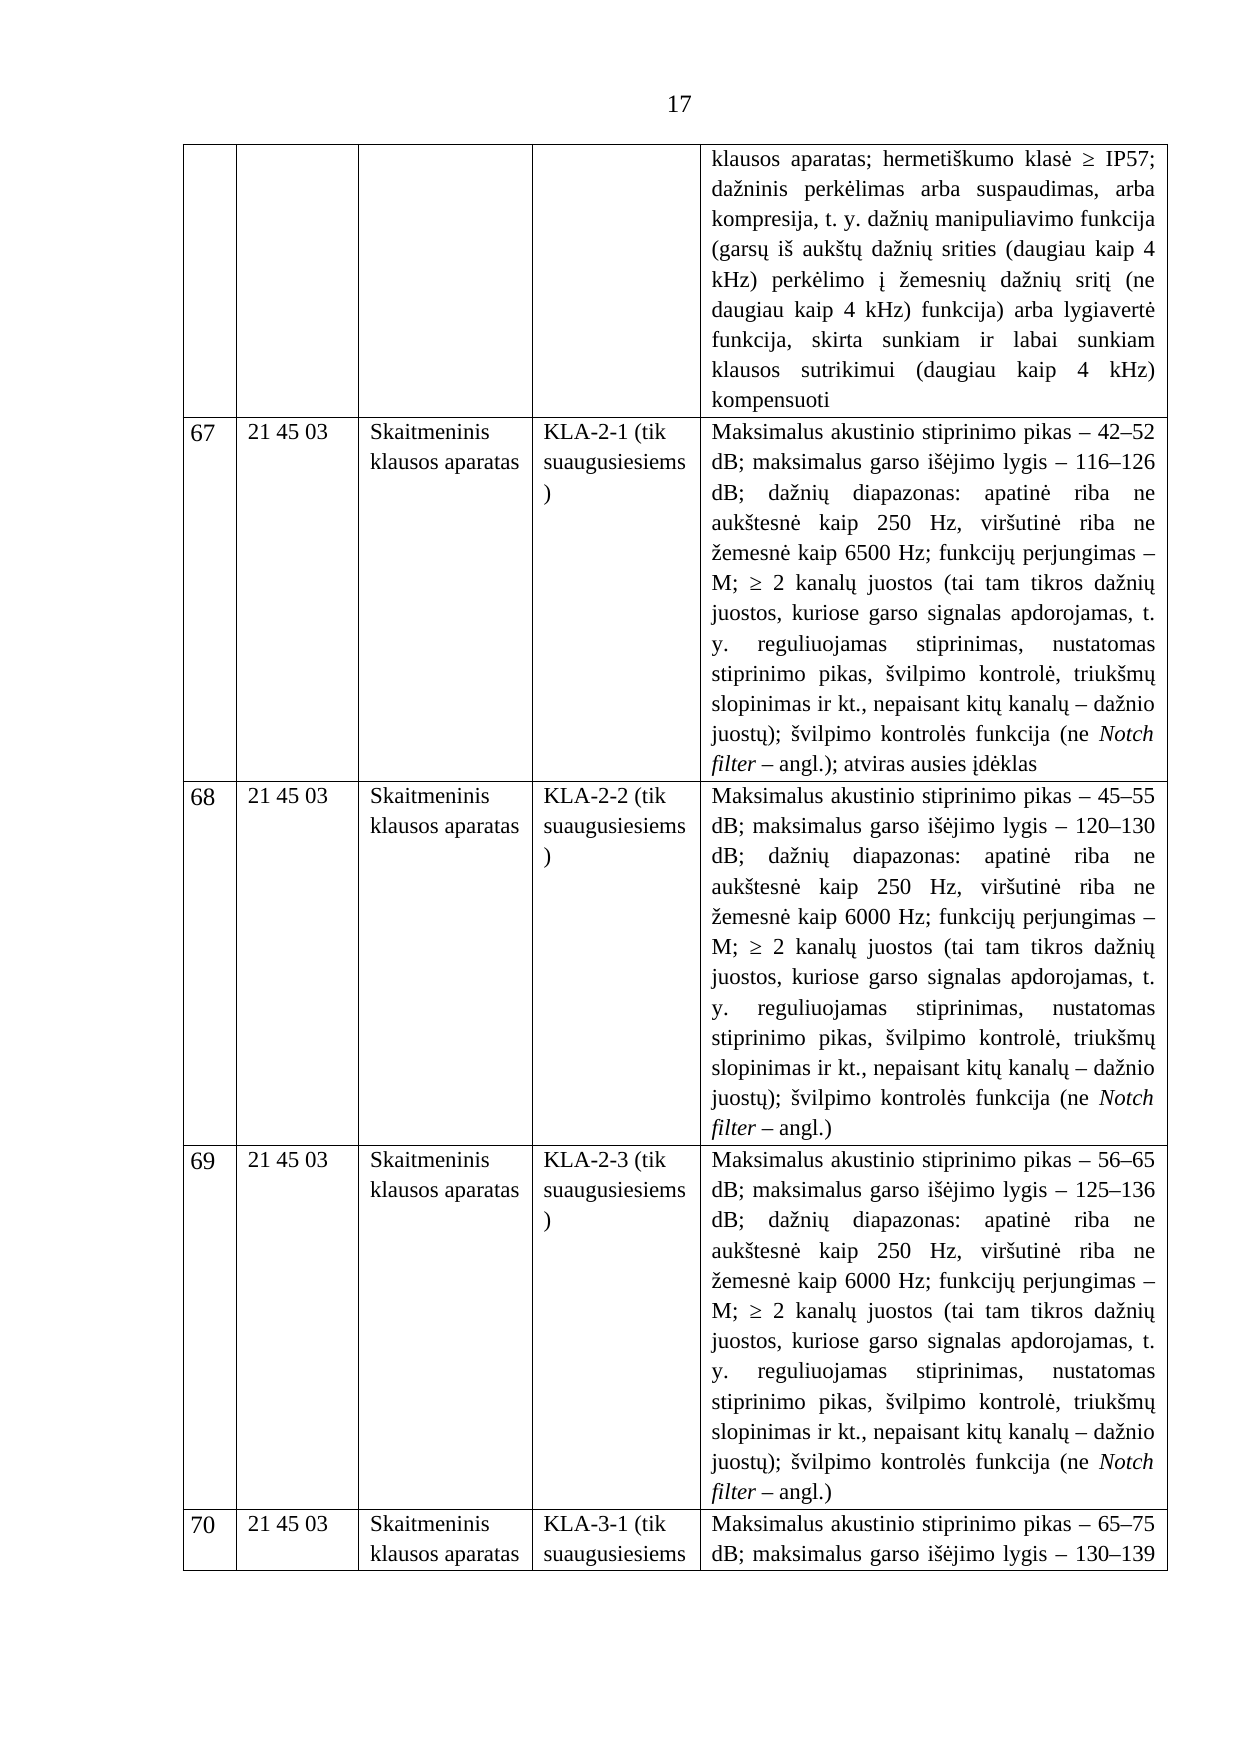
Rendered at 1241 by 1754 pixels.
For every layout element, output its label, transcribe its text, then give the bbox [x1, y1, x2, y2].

table_cell 21 45 03 [237, 1510, 358, 1570]
table_cell klausos aparatas; hermetiškumo klasė ≥ IP57; dažninis perkėlimas arba suspaudimas, arba kompresija, t. y. dažnių manipuliavimo funkcija (garsų iš aukštų dažnių srities (daugiau kaip 4 kHz) perkėlimo į žemesnių dažnių sritį (ne daugiau kaip 4 kHz) funkcija) arba lygiavertė funkcija, skirta sunkiam ir labai sunkiam klausos sutrikimui (daugiau kaip 4 kHz) kompensuoti [701, 145, 1167, 417]
table_cell [237, 145, 358, 417]
table_cell 21 45 03 [237, 782, 358, 1145]
table_cell [359, 145, 532, 417]
table_cell 70 [184, 1510, 236, 1570]
table_cell 68 [184, 782, 236, 1145]
table_cell 69 [184, 1146, 236, 1509]
table_cell 67 [184, 418, 236, 781]
table_cell KLA-3-1 (tik suaugusiesiems [533, 1510, 700, 1570]
table_cell Maksimalus akustinio stiprinimo pikas – 56‒65 dB; maksimalus garso išėjimo lygis – 125‒136 dB; dažnių diapazonas: apatinė riba ne aukštesnė kaip 250 Hz, viršutinė riba ne žemesnė kaip 6000 Hz; funkcijų perjungimas – M; ≥ 2 kanalų juostos (tai tam tikros dažnių juostos, kuriose garso signalas apdorojamas, t. y. reguliuojamas stiprinimas, nustatomas stiprinimo pikas, švilpimo kontrolė, triukšmų slopinimas ir kt., nepaisant kitų kanalų ‒ dažnio juostų); švilpimo kontrolės funkcija (ne Notch filter ‒ angl.) [701, 1146, 1167, 1509]
table_cell [533, 145, 700, 417]
table_cell Skaitmeninis klausos aparatas [359, 418, 532, 781]
table_cell Maksimalus akustinio stiprinimo pikas – 42‒52 dB; maksimalus garso išėjimo lygis – 116‒126 dB; dažnių diapazonas: apatinė riba ne aukštesnė kaip 250 Hz, viršutinė riba ne žemesnė kaip 6500 Hz; funkcijų perjungimas – M; ≥ 2 kanalų juostos (tai tam tikros dažnių juostos, kuriose garso signalas apdorojamas, t. y. reguliuojamas stiprinimas, nustatomas stiprinimo pikas, švilpimo kontrolė, triukšmų slopinimas ir kt., nepaisant kitų kanalų ‒ dažnio juostų); švilpimo kontrolės funkcija (ne Notch filter ‒ angl.); atviras ausies įdėklas [701, 418, 1167, 781]
table_cell KLA-2-2 (tik suaugusiesiems) [533, 782, 700, 1145]
table_cell Skaitmeninis klausos aparatas [359, 1510, 532, 1570]
table_cell 21 45 03 [237, 418, 358, 781]
table_cell Maksimalus akustinio stiprinimo pikas – 65‒75 dB; maksimalus garso išėjimo lygis – 130‒139 [701, 1510, 1167, 1570]
table_cell Maksimalus akustinio stiprinimo pikas – 45‒55 dB; maksimalus garso išėjimo lygis – 120‒130 dB; dažnių diapazonas: apatinė riba ne aukštesnė kaip 250 Hz, viršutinė riba ne žemesnė kaip 6000 Hz; funkcijų perjungimas – M; ≥ 2 kanalų juostos (tai tam tikros dažnių juostos, kuriose garso signalas apdorojamas, t. y. reguliuojamas stiprinimas, nustatomas stiprinimo pikas, švilpimo kontrolė, triukšmų slopinimas ir kt., nepaisant kitų kanalų ‒ dažnio juostų); švilpimo kontrolės funkcija (ne Notch filter ‒ angl.) [701, 782, 1167, 1145]
table_cell [184, 145, 236, 417]
table_cell KLA-2-1 (tik suaugusiesiems) [533, 418, 700, 781]
table_cell Skaitmeninis klausos aparatas [359, 782, 532, 1145]
table_cell 21 45 03 [237, 1146, 358, 1509]
table_cell Skaitmeninis klausos aparatas [359, 1146, 532, 1509]
table_cell KLA-2-3 (tik suaugusiesiems) [533, 1146, 700, 1509]
